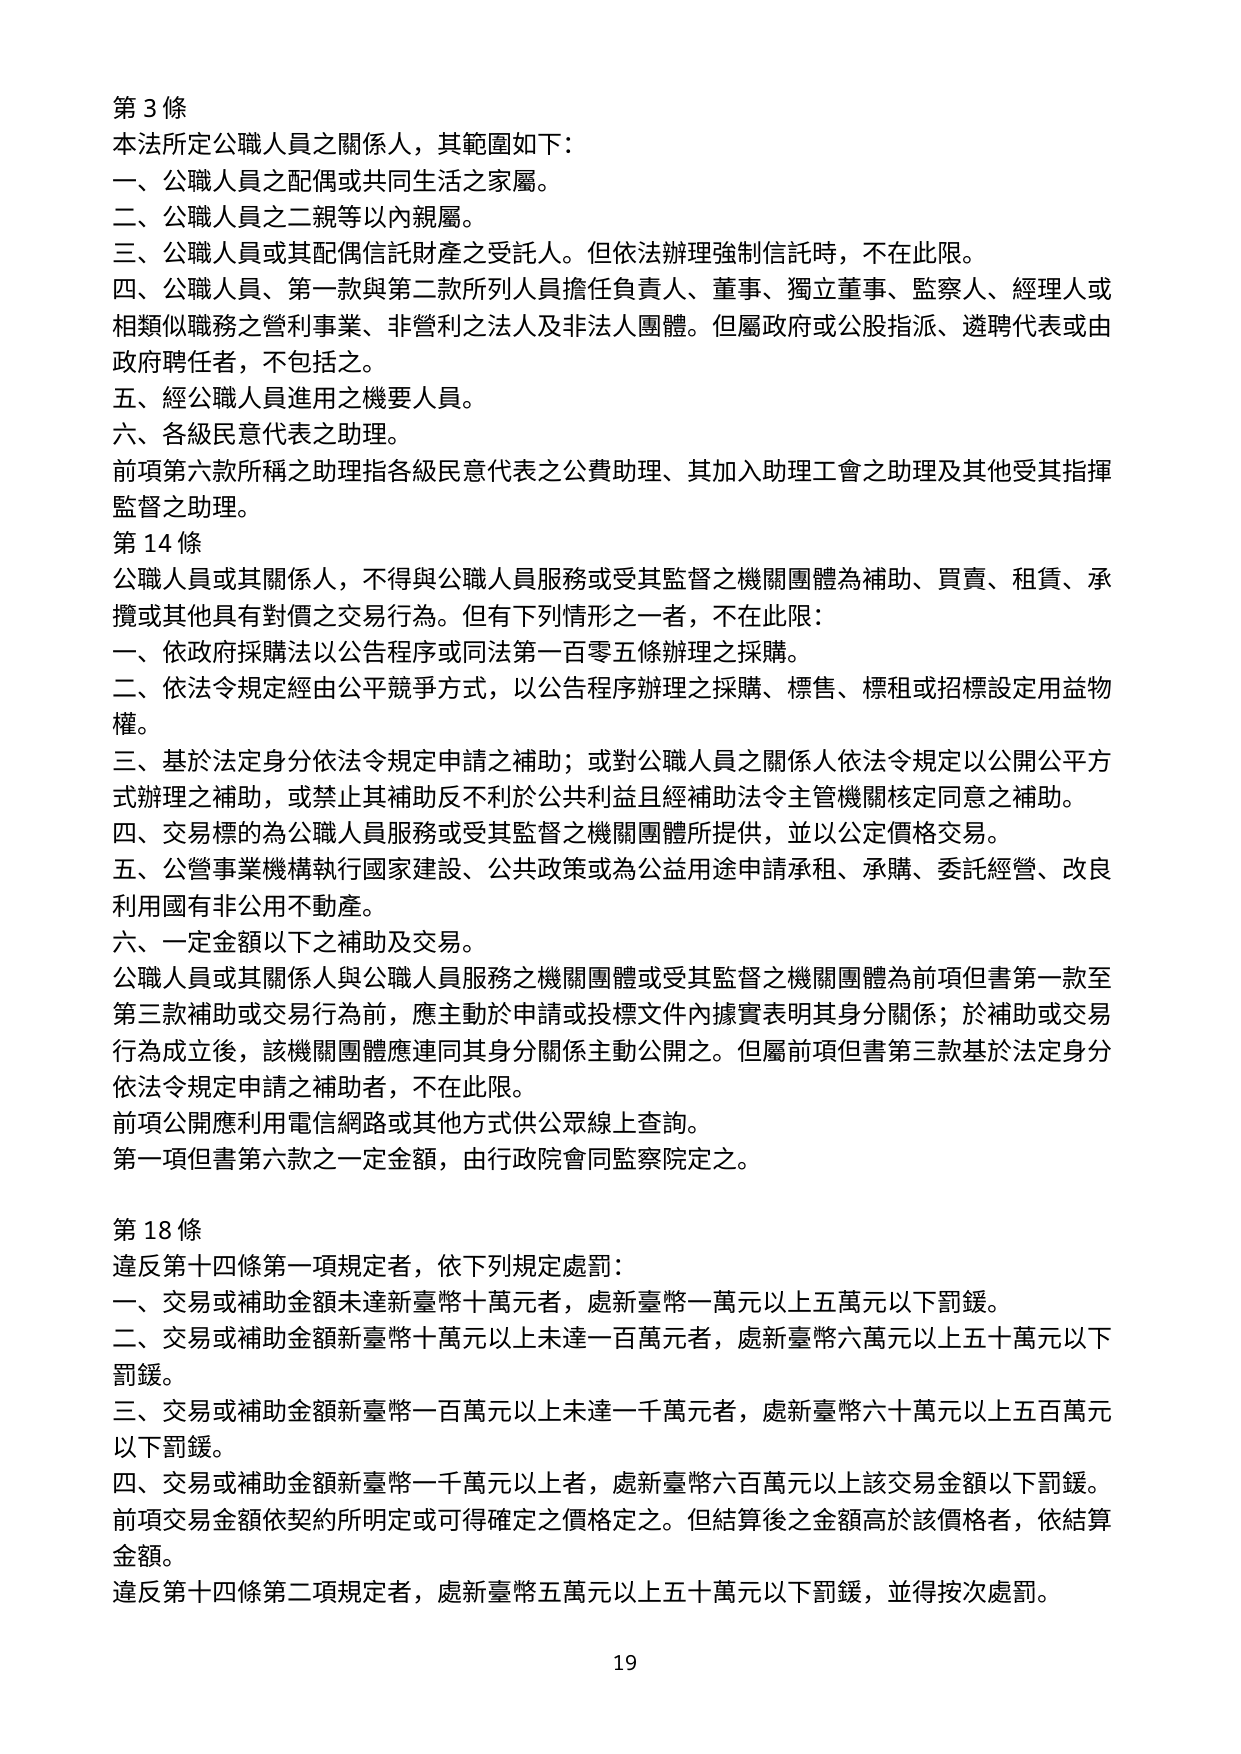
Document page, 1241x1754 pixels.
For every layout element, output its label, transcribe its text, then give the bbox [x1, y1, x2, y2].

text 六、各級民意代表之助理。 [112, 415, 1137, 451]
text 第14條 [112, 524, 1137, 560]
text 第18條 [112, 1210, 1137, 1246]
text 違反第十四條第一項規定者，依下列規定處罰： [112, 1246, 1137, 1283]
text 前項公開應利用電信網路或其他方式供公眾線上查詢。 [112, 1104, 1137, 1140]
text 一、交易或補助金額未達新臺幣十萬元者，處新臺幣一萬元以上五萬元以下罰鍰。 [112, 1283, 1137, 1319]
text 二、依法令規定經由公平競爭方式，以公告程序辦理之採購、標售、標租或招標設定用益物權。 [112, 669, 1137, 741]
text 四、交易或補助金額新臺幣一千萬元以上者，處新臺幣六百萬元以上該交易金額以下罰鍰。 [112, 1464, 1137, 1500]
text 前項交易金額依契約所明定或可得確定之價格定之。但結算後之金額高於該價格者，依結算金額。 [112, 1500, 1137, 1573]
text 一、依政府採購法以公告程序或同法第一百零五條辦理之採購。 [112, 632, 1137, 669]
text 四、交易標的為公職人員服務或受其監督之機關團體所提供，並以公定價格交易。 [112, 814, 1137, 850]
text 二、公職人員之二親等以內親屬。 [112, 197, 1137, 234]
text 六、一定金額以下之補助及交易。 [112, 922, 1137, 959]
text 三、公職人員或其配偶信託財產之受託人。但依法辦理強制信託時，不在此限。 [112, 234, 1137, 270]
text 四、公職人員、第一款與第二款所列人員擔任負責人、董事、獨立董事、監察人、經理人或相類似職務之營利事業、非營利之法人及非法人團體。但屬政府或公股指派、遴聘代表或由政府聘任者，不包括之。 [112, 270, 1137, 379]
text 公職人員或其關係人與公職人員服務之機關團體或受其監督之機關團體為前項但書第一款至第三款補助或交易行為前，應主動於申請或投標文件內據實表明其身分關係；於補助或交易行為成立後，該機關團體應連同其身分關係主動公開之。但屬前項但書第三款基於法定身分依法令規定申請之補助者，不在此限。 [112, 959, 1137, 1104]
text 前項第六款所稱之助理指各級民意代表之公費助理、其加入助理工會之助理及其他受其指揮監督之助理。 [112, 451, 1137, 524]
text 三、交易或補助金額新臺幣一百萬元以上未達一千萬元者，處新臺幣六十萬元以上五百萬元以下罰鍰。 [112, 1391, 1137, 1464]
text 第3條 [112, 89, 1137, 125]
text 二、交易或補助金額新臺幣十萬元以上未達一百萬元者，處新臺幣六萬元以上五十萬元以下罰鍰。 [112, 1319, 1137, 1391]
text 三、基於法定身分依法令規定申請之補助；或對公職人員之關係人依法令規定以公開公平方式辦理之補助，或禁止其補助反不利於公共利益且經補助法令主管機關核定同意之補助。 [112, 741, 1137, 814]
text 公職人員或其關係人，不得與公職人員服務或受其監督之機關團體為補助、買賣、租賃、承攬或其他具有對價之交易行為。但有下列情形之一者，不在此限： [112, 560, 1137, 632]
text 五、公營事業機構執行國家建設、公共政策或為公益用途申請承租、承購、委託經營、改良利用國有非公用不動產。 [112, 850, 1137, 922]
text 五、經公職人員進用之機要人員。 [112, 379, 1137, 415]
text 第一項但書第六款之一定金額，由行政院會同監察院定之。 [112, 1140, 1137, 1176]
text 一、公職人員之配偶或共同生活之家屬。 [112, 161, 1137, 197]
text 違反第十四條第二項規定者，處新臺幣五萬元以上五十萬元以下罰鍰，並得按次處罰。 [112, 1573, 1137, 1609]
text 本法所定公職人員之關係人，其範圍如下： [112, 125, 1137, 161]
